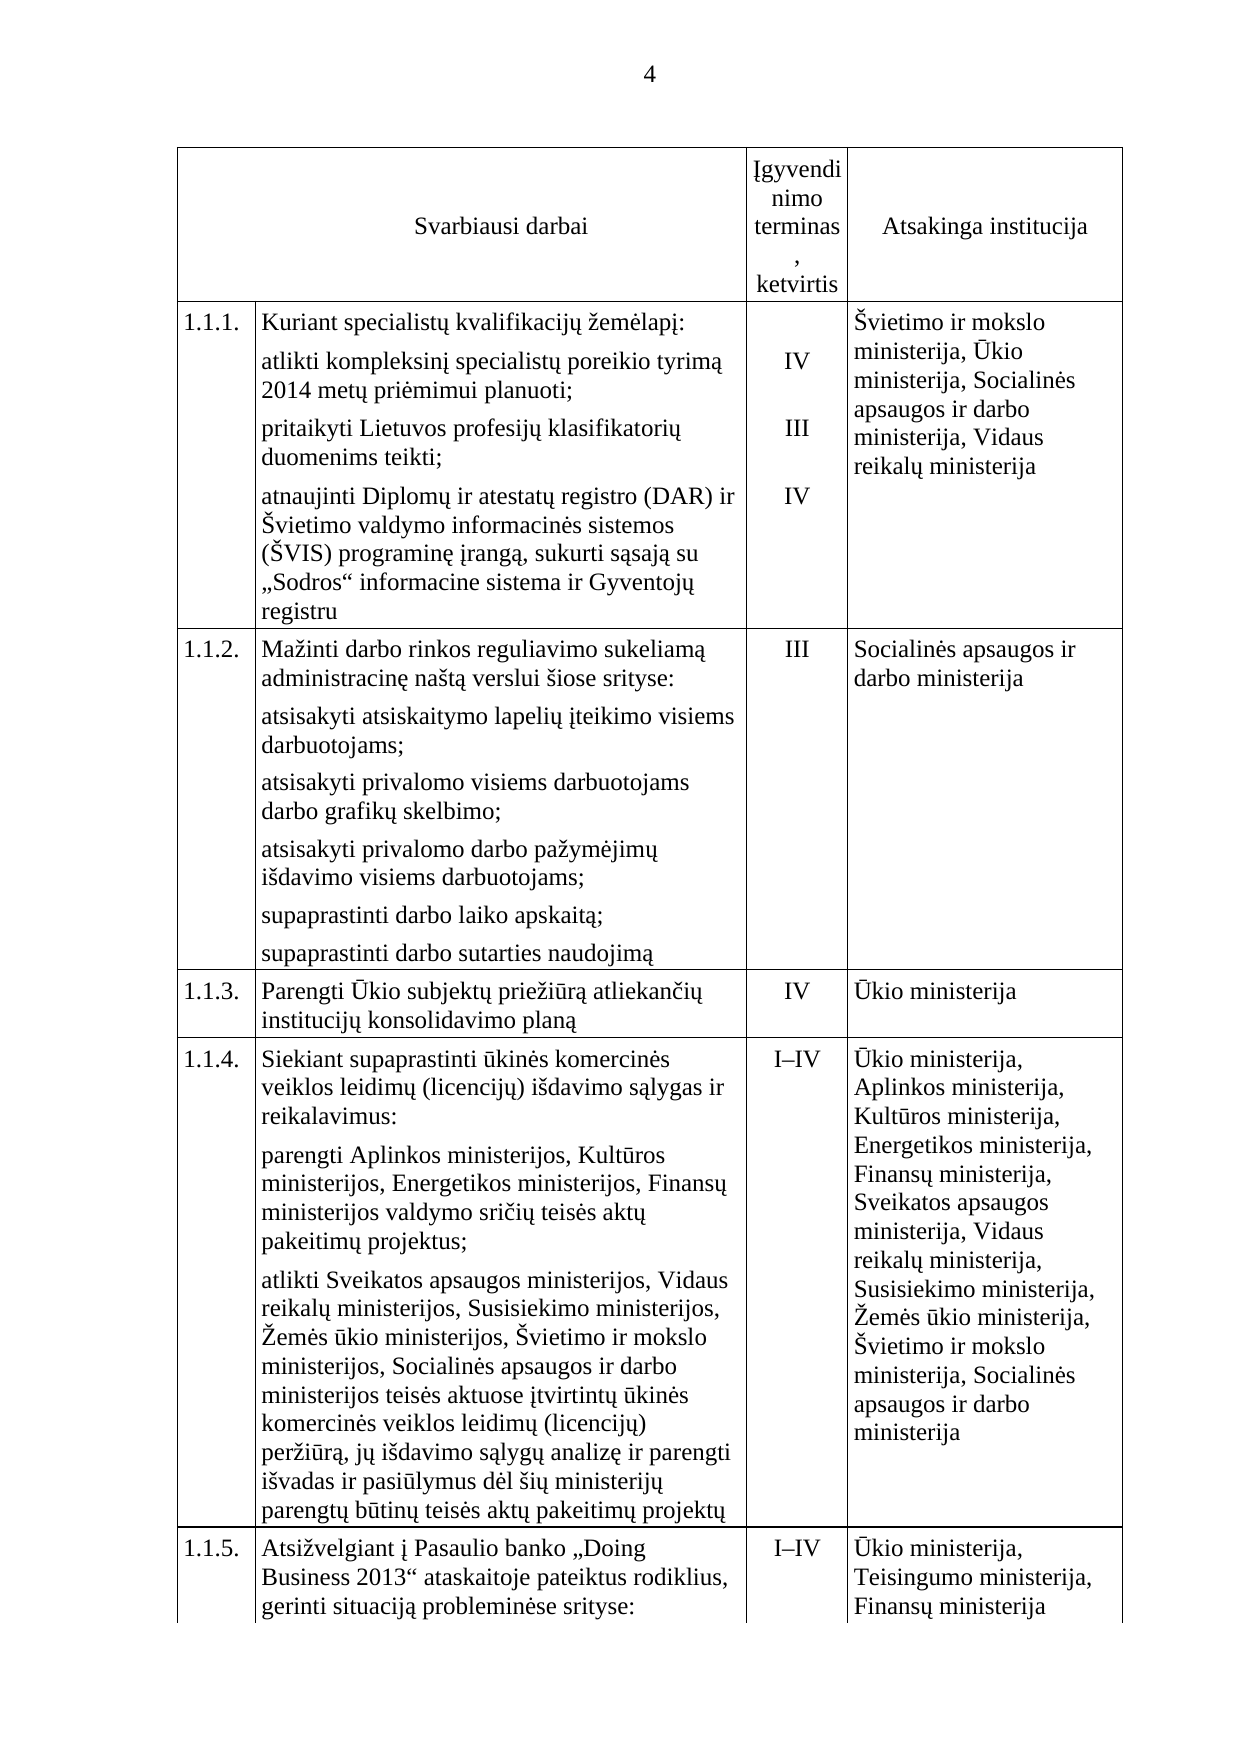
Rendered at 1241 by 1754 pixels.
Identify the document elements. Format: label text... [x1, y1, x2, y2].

table_cell [178, 761, 255, 828]
table_cell Parengti Ūkio subjektų priežiūrą atliekančių institucijų konsolidavimo planą [256, 970, 746, 1037]
table_cell Kuriant specialistų kvalifikacijų žemėlapį: [256, 302, 746, 339]
table_cell supaprastinti darbo sutarties naudojimą [256, 932, 746, 969]
table_cell III [747, 629, 847, 695]
table_cell [848, 828, 1122, 894]
table_cell Mažinti darbo rinkos reguliavimo sukeliamą administracinę naštą verslui šiose srityse: [256, 629, 746, 695]
table_header Atsakinga institucija [848, 148, 1122, 301]
table_cell [848, 695, 1122, 761]
table_cell 1.1.5. [178, 1528, 255, 1622]
table_cell atnaujinti Diplomų ir atestatų registro (DAR) ir Švietimo valdymo informacinės sistemos (ŠVIS) programinę įrangą, sukurti sąsają su „Sodros“ informacine sistema ir Gyventojų registru [256, 474, 746, 628]
table_cell parengti Aplinkos ministerijos, Kultūros ministerijos, Energetikos ministerijos, Finansų ministerijos valdymo sričių teisės aktų pakeitimų projektus; [256, 1133, 746, 1258]
table_header [178, 148, 255, 301]
table_cell 1.1.2. [178, 629, 255, 695]
table_cell IV [747, 970, 847, 1037]
table_cell Švietimo ir mokslo ministerija, Ūkio ministerija, Socialinės apsaugos ir darbo ministerija, Vidaus reikalų ministerija [848, 302, 1122, 628]
table_header Svarbiausi darbai [255, 148, 746, 301]
table_cell atlikti kompleksinį specialistų poreikio tyrimą 2014 metų priėmimui planuoti; [256, 339, 746, 407]
table_cell [178, 1133, 255, 1258]
table_cell 1.1.1. [178, 302, 255, 339]
table_cell Ūkio ministerija [848, 970, 1122, 1037]
table_cell [178, 828, 255, 894]
table_cell atlikti Sveikatos apsaugos ministerijos, Vidaus reikalų ministerijos, Susisiekimo ministerijos, Žemės ūkio ministerijos, Švietimo ir mokslo ministerijos, Socialinės apsaugos ir darbo ministerijos teisės aktuose įtvirtintų ūkinės komercinės veiklos leidimų (licencijų) peržiūrą, jų išdavimo sąlygų analizę ir parengti išvadas ir pasiūlymus dėl šių ministerijų parengtų būtinų teisės aktų pakeitimų projektų [256, 1258, 746, 1526]
table_cell Socialinės apsaugos ir darbo ministerija [848, 629, 1122, 695]
table_cell I–IV [747, 1038, 847, 1133]
table_cell [178, 695, 255, 761]
table_cell [178, 1258, 255, 1526]
table_cell atsisakyti privalomo visiems darbuotojams darbo grafikų skelbimo; [256, 761, 746, 828]
table_cell [747, 1258, 847, 1526]
table_header Įgyvendinimo terminas, ketvirtis [747, 148, 847, 301]
table_cell atsisakyti atsiskaitymo lapelių įteikimo visiems darbuotojams; [256, 695, 746, 761]
table_cell [747, 1133, 847, 1258]
table_cell [178, 894, 255, 932]
table_cell 1.1.4. [178, 1038, 255, 1133]
table_cell 1.1.3. [178, 970, 255, 1037]
table_cell [747, 695, 847, 761]
table_cell [178, 932, 255, 969]
table_cell [747, 828, 847, 894]
table_cell [747, 932, 847, 969]
table_cell Ūkio ministerija, Aplinkos ministerija, Kultūros ministerija, Energetikos ministerija, Finansų ministerija, Sveikatos apsaugos ministerija, Vidaus reikalų ministerija, Susisiekimo ministerija, Žemės ūkio ministerija, Švietimo ir mokslo ministerija, Socialinės apsaugos ir darbo ministerija [848, 1038, 1122, 1526]
table_cell pritaikyti Lietuvos profesijų klasifikatorių duomenims teikti; [256, 407, 746, 474]
table_cell I–IV [747, 1528, 847, 1622]
table_cell [178, 339, 255, 407]
table_cell [848, 932, 1122, 969]
table_cell [747, 761, 847, 828]
table_cell [848, 894, 1122, 932]
table_cell Siekiant supaprastinti ūkinės komercinės veiklos leidimų (licencijų) išdavimo sąlygas ir reikalavimus: [256, 1038, 746, 1133]
table_cell supaprastinti darbo laiko apskaitą; [256, 894, 746, 932]
table_cell [747, 894, 847, 932]
table_cell Atsižvelgiant į Pasaulio banko „Doing Business 2013“ ataskaitoje pateiktus rodiklius, gerinti situaciją probleminėse srityse: [256, 1528, 746, 1622]
table_cell atsisakyti privalomo darbo pažymėjimų išdavimo visiems darbuotojams; [256, 828, 746, 894]
table_cell [848, 761, 1122, 828]
table_cell Ūkio ministerija, Teisingumo ministerija, Finansų ministerija [848, 1528, 1122, 1622]
table_cell IV [747, 474, 847, 628]
table_cell IV [747, 339, 847, 407]
table_cell [178, 474, 255, 628]
table_cell [178, 407, 255, 474]
table_cell III [747, 407, 847, 474]
table_cell [747, 302, 847, 339]
